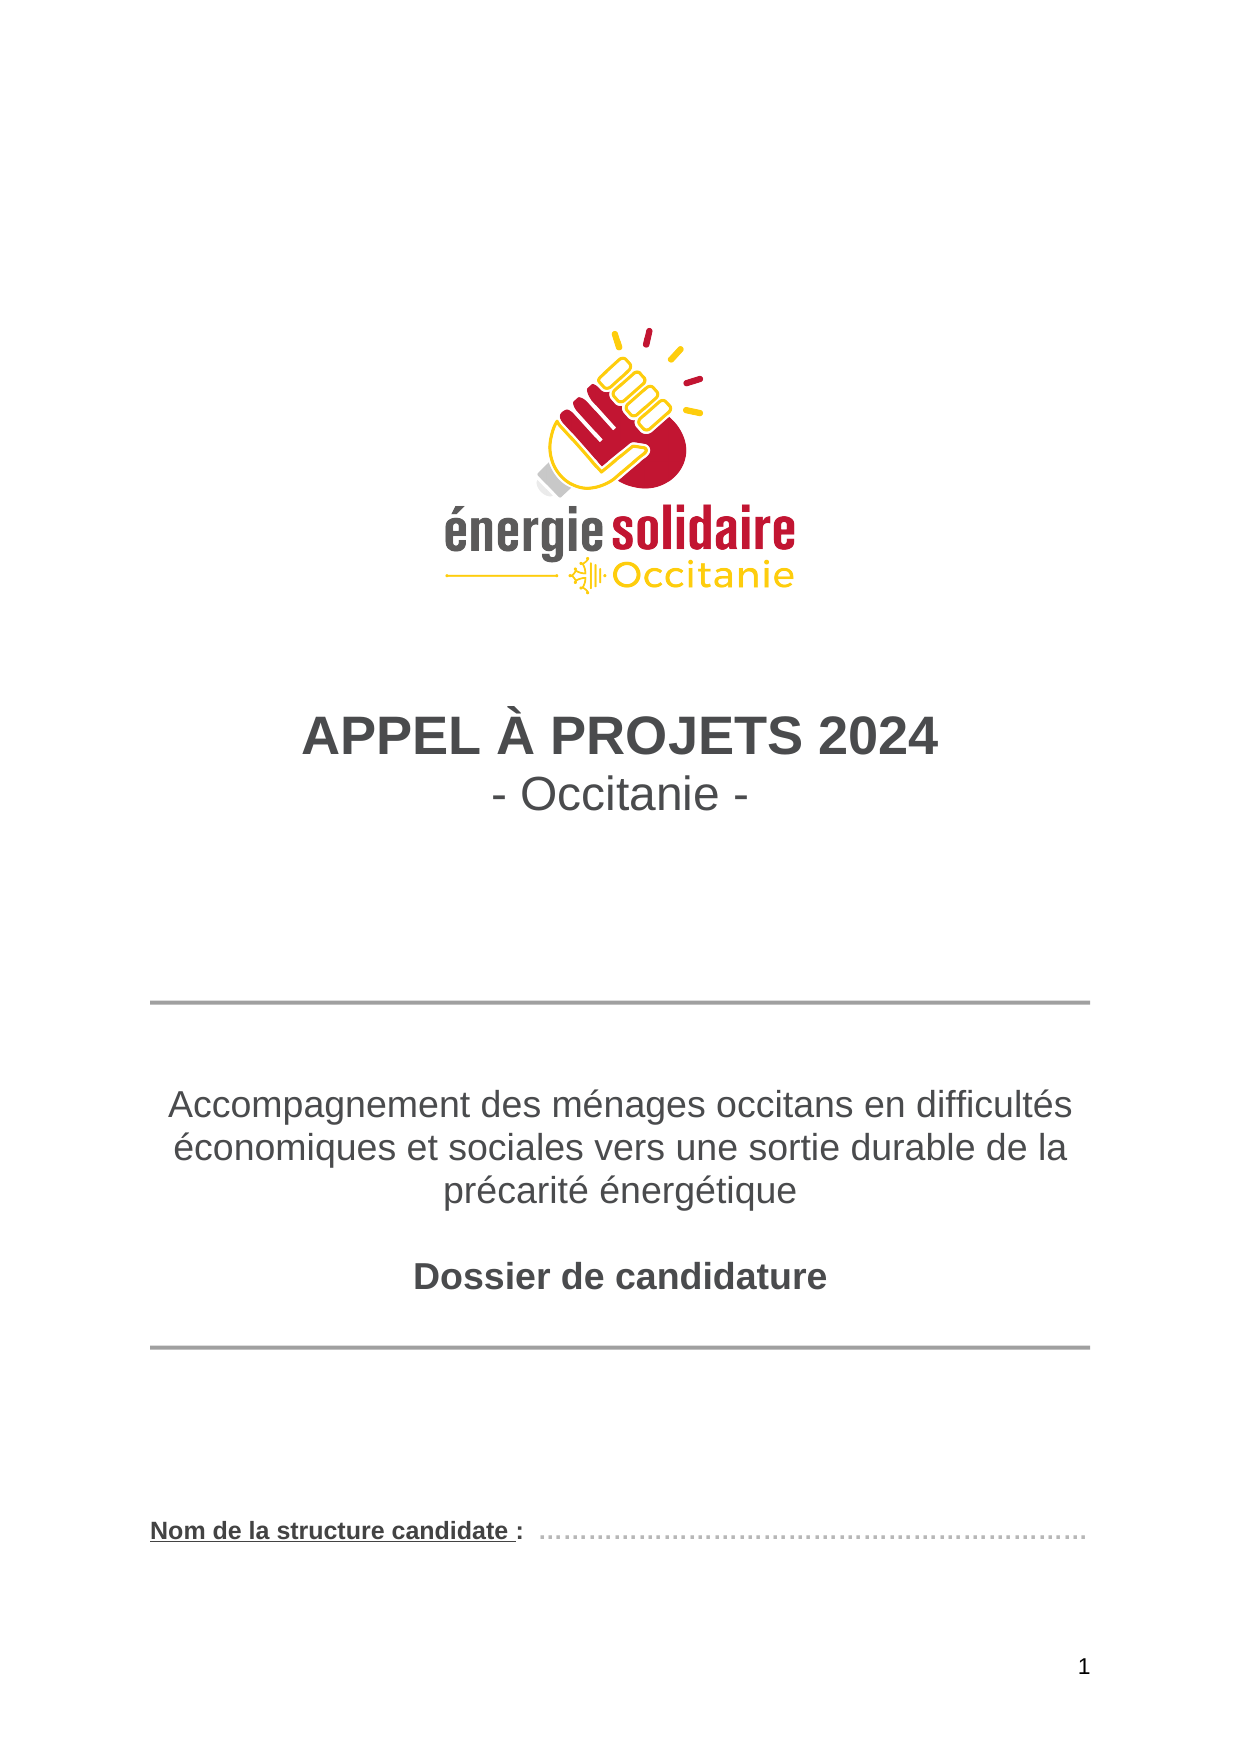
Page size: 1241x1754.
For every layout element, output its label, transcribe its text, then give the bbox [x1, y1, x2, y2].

picture [401, 283, 839, 639]
text Accompagnement des ménages occitans en difficultés économiques et sociales vers une sortie durable de la précarité énergétique [150, 1082, 1090, 1211]
text - Occitanie - [150, 766, 1090, 821]
text Dossier de candidature [150, 1254, 1090, 1298]
text Nom de la structure candidate : ………………………………………………………… [150, 1516, 1090, 1544]
text APPEL À PROJETS 2024 [150, 703, 1090, 766]
